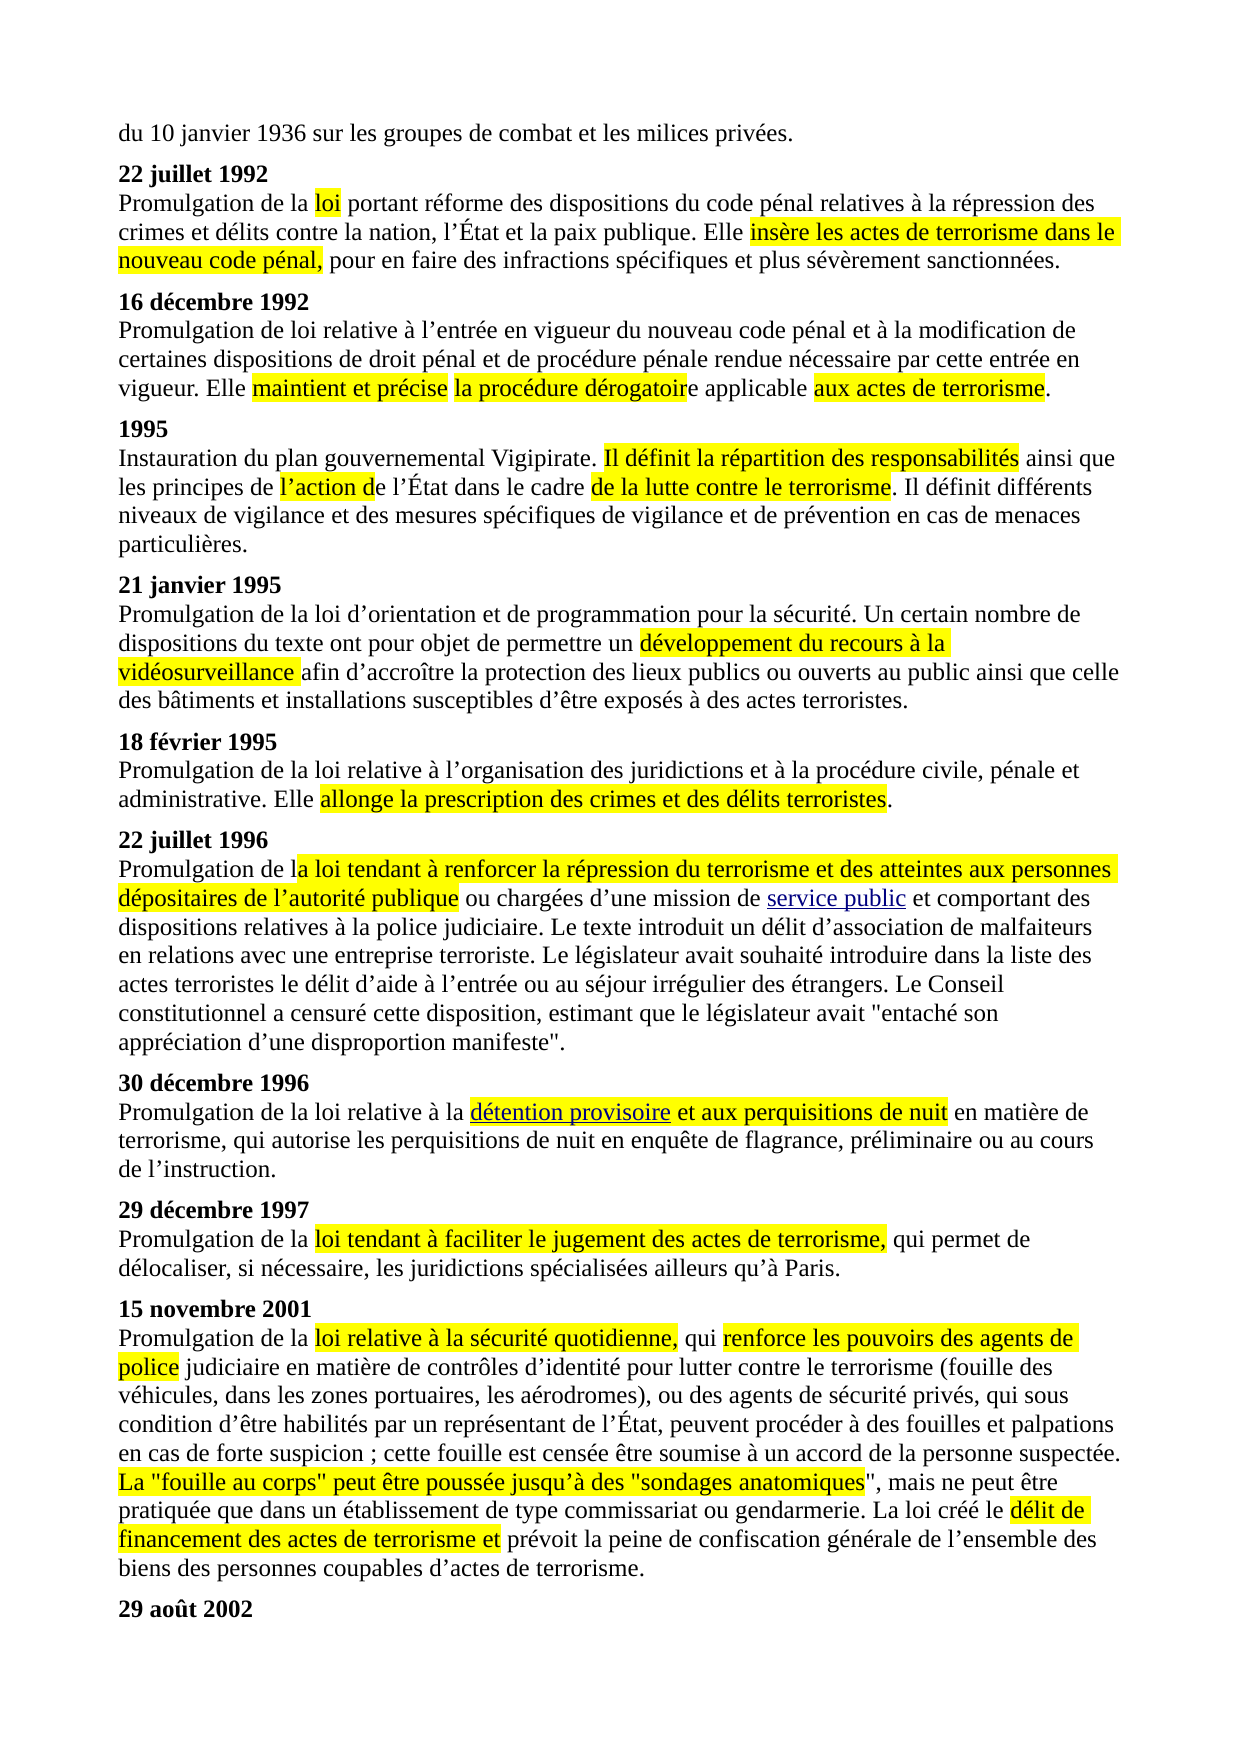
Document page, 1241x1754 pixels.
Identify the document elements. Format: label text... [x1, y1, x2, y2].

text 29 août 2002 [118, 1594, 1122, 1623]
text 22 juillet 1992 Promulgation de la loi portant réforme des dispositions du code pénal relatives à la répression des crimes et délits contre la nation, l’État et la paix publique. Elle insère les actes de terrorisme dans le nouveau code pénal, pour en faire des infractions spécifiques et plus sévèrement sanctionnées. [118, 159, 1122, 274]
text 22 juillet 1996 Promulgation de la loi tendant à renforcer la répression du terrorisme et des atteintes aux personnes dépositaires de l’autorité publique ou chargées d’une mission de service public et comportant des dispositions relatives à la police judiciaire. Le texte introduit un délit d’association de malfaiteurs en relations avec une entreprise terroriste. Le législateur avait souhaité introduire dans la liste des actes terroristes le délit d’aide à l’entrée ou au séjour irrégulier des étrangers. Le Conseil constitutionnel a censuré cette disposition, estimant que le législateur avait "entaché son appréciation d’une disproportion manifeste". [118, 826, 1122, 1056]
text du 10 janvier 1936 sur les groupes de combat et les milices privées. [118, 118, 1122, 147]
text 30 décembre 1996 Promulgation de la loi relative à la détention provisoire et aux perquisitions de nuit en matière de terrorisme, qui autorise les perquisitions de nuit en enquête de flagrance, préliminaire ou au cours de l’instruction. [118, 1068, 1122, 1183]
text 29 décembre 1997 Promulgation de la loi tendant à faciliter le jugement des actes de terrorisme, qui permet de délocaliser, si nécessaire, les juridictions spécialisées ailleurs qu’à Paris. [118, 1196, 1122, 1282]
text 16 décembre 1992 Promulgation de loi relative à l’entrée en vigueur du nouveau code pénal et à la modification de certaines dispositions de droit pénal et de procédure pénale rendue nécessaire par cette entrée en vigueur. Elle maintient et précise la procédure dérogatoire applicable aux actes de terrorisme. [118, 287, 1122, 402]
text 21 janvier 1995 Promulgation de la loi d’orientation et de programmation pour la sécurité. Un certain nombre de dispositions du texte ont pour objet de permettre un développement du recours à la vidéosurveillance afin d’accroître la protection des lieux publics ou ouverts au public ainsi que celle des bâtiments et installations susceptibles d’être exposés à des actes terroristes. [118, 571, 1122, 714]
text 15 novembre 2001 Promulgation de la loi relative à la sécurité quotidienne, qui renforce les pouvoirs des agents de police judiciaire en matière de contrôles d’identité pour lutter contre le terrorisme (fouille des véhicules, dans les zones portuaires, les aérodromes), ou des agents de sécurité privés, qui sous condition d’être habilités par un représentant de l’État, peuvent procéder à des fouilles et palpations en cas de forte suspicion ; cette fouille est censée être soumise à un accord de la personne suspectée. La "fouille au corps" peut être poussée jusqu’à des "sondages anatomiques", mais ne peut être pratiquée que dans un établissement de type commissariat ou gendarmerie. La loi créé le délit de financement des actes de terrorisme et prévoit la peine de confiscation générale de l’ensemble des biens des personnes coupables d’actes de terrorisme. [118, 1294, 1122, 1582]
text 18 février 1995 Promulgation de la loi relative à l’organisation des juridictions et à la procédure civile, pénale et administrative. Elle allonge la prescription des crimes et des délits terroristes. [118, 727, 1122, 813]
text 1995 Instauration du plan gouvernemental Vigipirate. Il définit la répartition des responsabilités ainsi que les principes de l’action de l’État dans le cadre de la lutte contre le terrorisme. Il définit différents niveaux de vigilance et des mesures spécifiques de vigilance et de prévention en cas de menaces particulières. [118, 414, 1122, 558]
